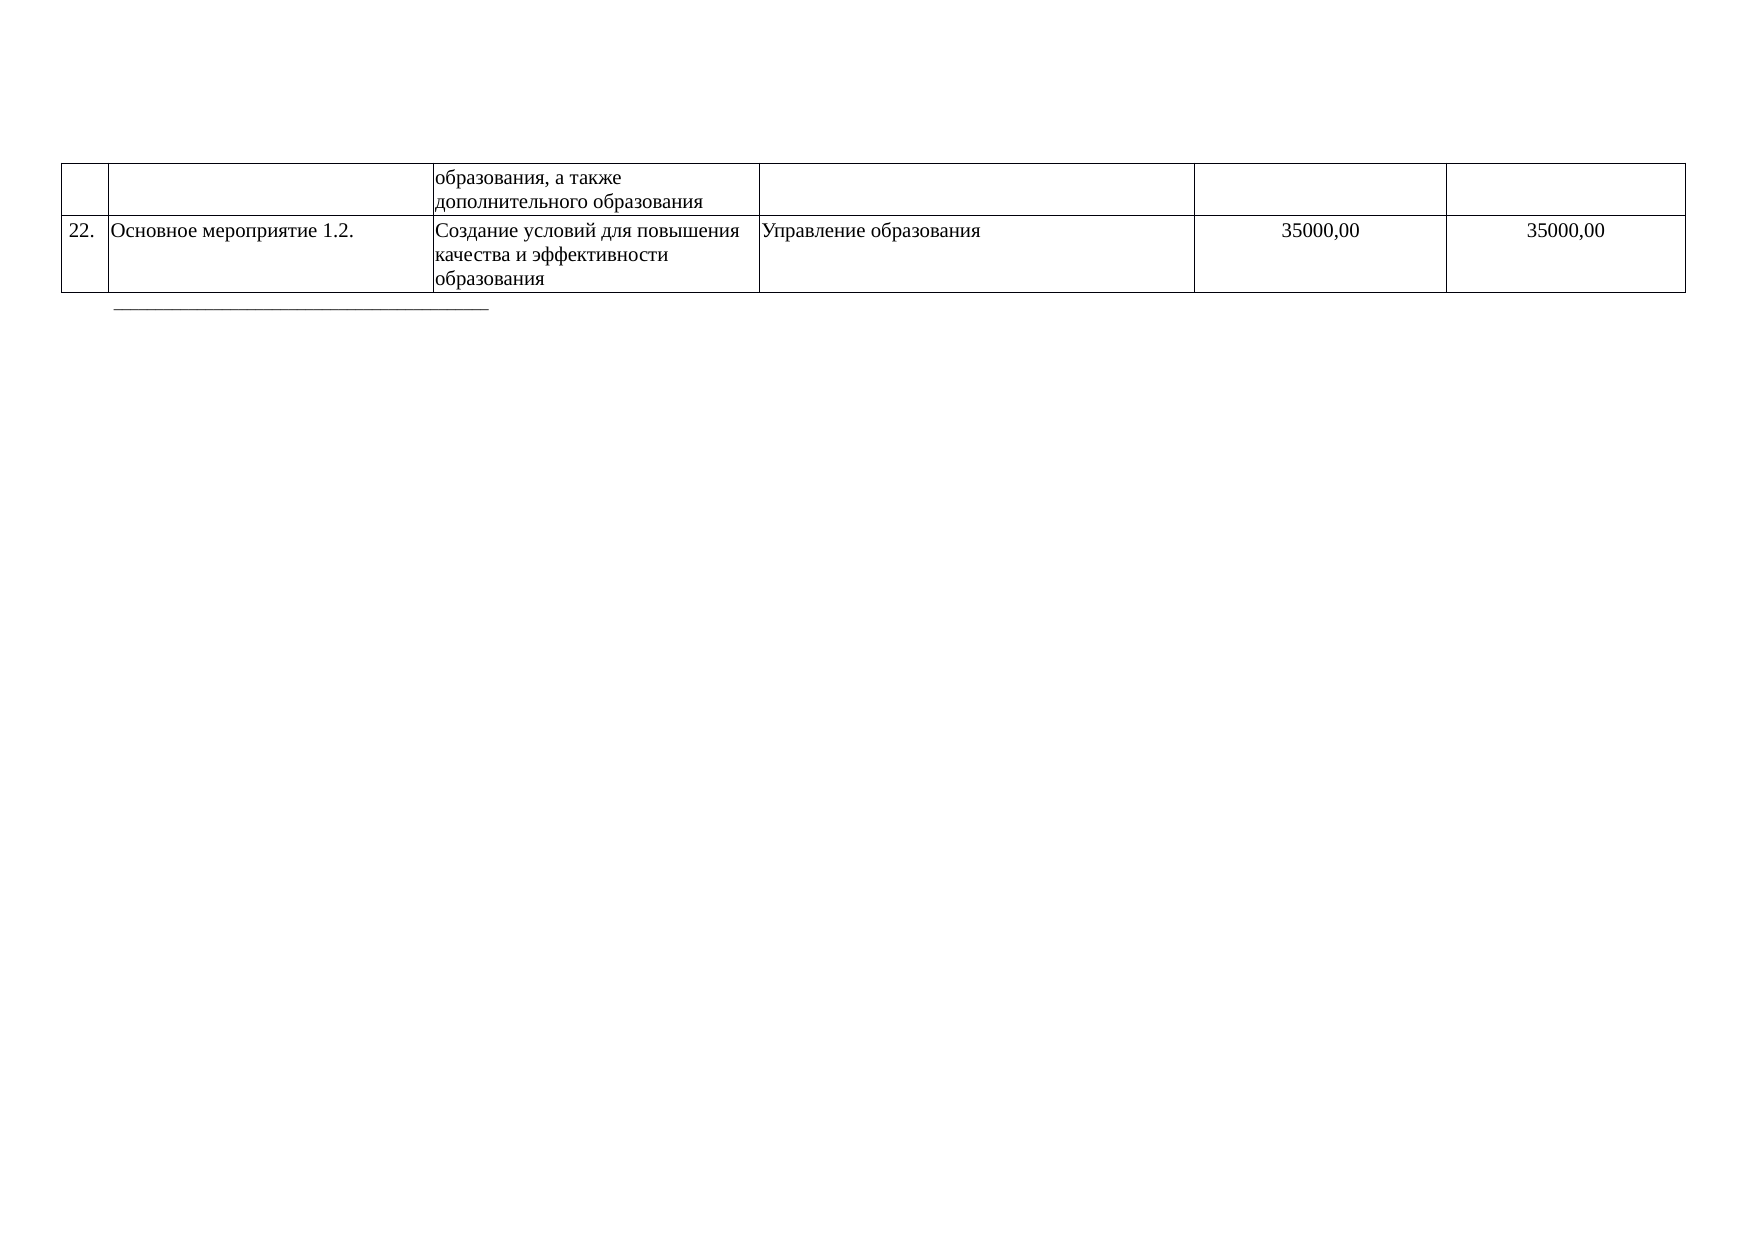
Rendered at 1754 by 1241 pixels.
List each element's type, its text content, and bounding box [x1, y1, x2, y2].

table_cell 35000,00 [1195, 216, 1446, 292]
table_cell [760, 164, 1194, 215]
table_cell 35000,00 [1447, 216, 1685, 292]
table_cell [62, 164, 108, 215]
table_cell 22. [62, 216, 108, 292]
table_cell Создание условий для повышения качества и эффективности образования [434, 216, 759, 292]
table_cell [1447, 164, 1685, 215]
table_cell образования, а также дополнительного образования [434, 164, 759, 215]
table_cell Основное мероприятие 1.2. [109, 216, 433, 292]
table_cell Управление образования [760, 216, 1194, 292]
text _____________________________________________ [88, 293, 1665, 322]
table_cell [109, 164, 433, 215]
table_cell [1195, 164, 1446, 215]
